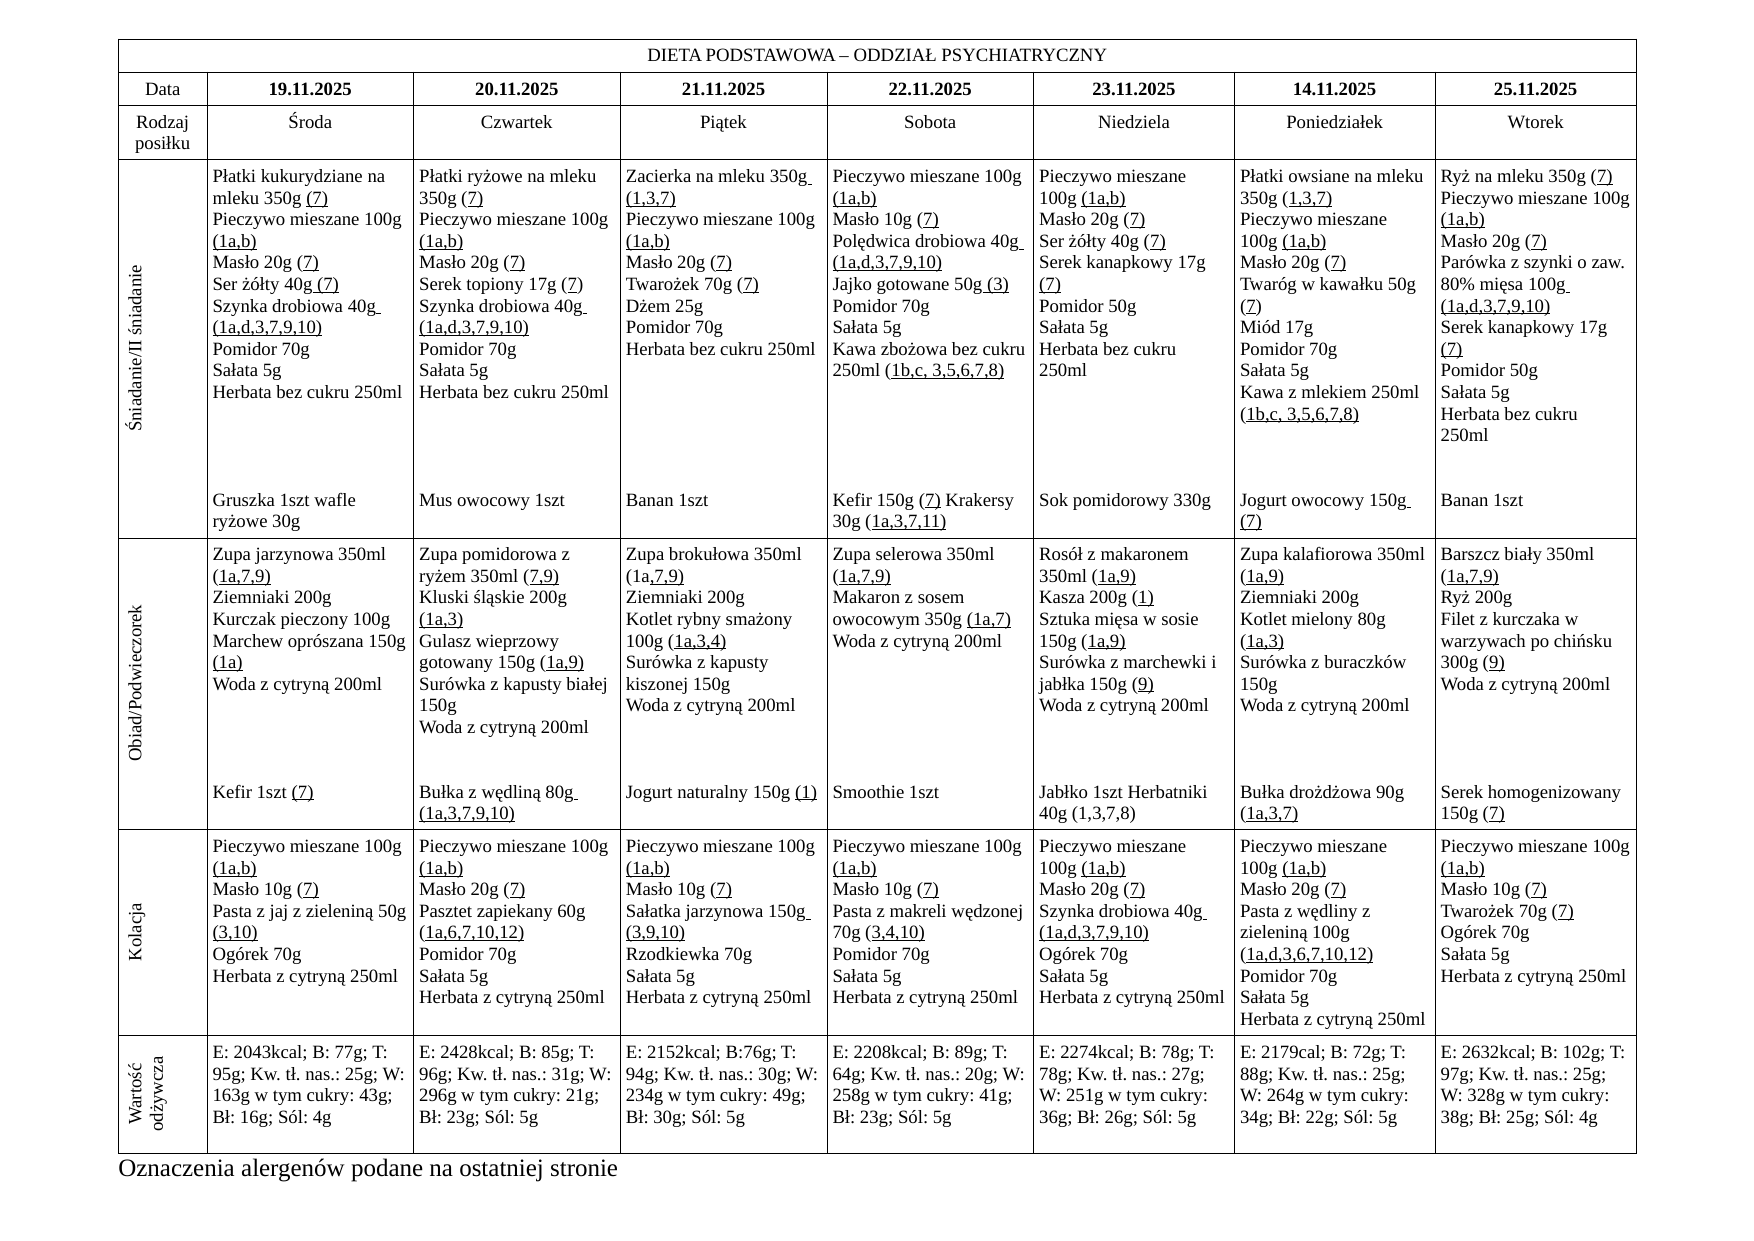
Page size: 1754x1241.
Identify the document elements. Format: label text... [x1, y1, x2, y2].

table_cell 19.11.2025 [208, 73, 413, 105]
table_cell Kolacja [119, 830, 207, 1035]
table_cell Płatki kukurydziane na mleku 350g (7) Pieczywo mieszane 100g (1a,b) Masło 20g (7) Ser żółty 40g (7) Szynka drobiowa 40g (1a,d,3,7,9,10) Pomidor 70g Sałata 5g Herbata bez cukru 250ml Gruszka 1szt wafle ryżowe 30g [208, 160, 413, 537]
table_cell Zupa selerowa 350ml (1a,7,9) Makaron z sosem owocowym 350g (1a,7) Woda z cytryną 200ml Smoothie 1szt [828, 539, 1033, 829]
table_cell Zupa pomidorowa z ryżem 350ml (7,9) Kluski śląskie 200g (1a,3) Gulasz wieprzowy gotowany 150g (1a,9) Surówka z kapusty białej 150g Woda z cytryną 200ml Bułka z wędliną 80g (1a,3,7,9,10) [414, 539, 620, 829]
table_cell Wtorek [1436, 106, 1636, 159]
table_cell 14.11.2025 [1235, 73, 1435, 105]
table_cell Sobota [828, 106, 1033, 159]
table_cell Środa [208, 106, 413, 159]
table_cell Pieczywo mieszane 100g (1a,b) Masło 20g (7) Pasta z wędliny z zieleniną 100g (1a,d,3,6,7,10,12) Pomidor 70g Sałata 5g Herbata z cytryną 250ml [1235, 830, 1435, 1035]
table_cell Pieczywo mieszane 100g (1a,b) Masło 10g (7) Pasta z jaj z zieleniną 50g (3,10) Ogórek 70g Herbata z cytryną 250ml [208, 830, 413, 1035]
table_cell Obiad/Podwieczorek [119, 539, 207, 829]
table_cell Czwartek [414, 106, 620, 159]
table_cell Poniedziałek [1235, 106, 1435, 159]
table_cell 21.11.2025 [621, 73, 827, 105]
table_cell Piątek [621, 106, 827, 159]
text Oznaczenia alergenów podane na ostatniej stronie [118, 1154, 1636, 1182]
table_cell E: 2632kcal; B: 102g; T: 97g; Kw. tł. nas.: 25g; W: 328g w tym cukry: 38g; Bł: 25g; Sól: 4g [1436, 1036, 1636, 1153]
table_cell Pieczywo mieszane 100g (1a,b) Masło 10g (7) Sałatka jarzynowa 150g (3,9,10) Rzodkiewka 70g Sałata 5g Herbata z cytryną 250ml [621, 830, 827, 1035]
table_cell 20.11.2025 [414, 73, 620, 105]
table_cell Ryż na mleku 350g (7) Pieczywo mieszane 100g (1a,b) Masło 20g (7) Parówka z szynki o zaw. 80% mięsa 100g (1a,d,3,7,9,10) Serek kanapkowy 17g (7) Pomidor 50g Sałata 5g Herbata bez cukru 250ml Banan 1szt [1436, 160, 1636, 537]
table_cell E: 2428kcal; B: 85g; T: 96g; Kw. tł. nas.: 31g; W: 296g w tym cukry: 21g; Bł: 23g; Sól: 5g [414, 1036, 620, 1153]
table_cell Zupa jarzynowa 350ml (1a,7,9) Ziemniaki 200g Kurczak pieczony 100g Marchew oprószana 150g (1a) Woda z cytryną 200ml Kefir 1szt (7) [208, 539, 413, 829]
table_cell 22.11.2025 [828, 73, 1033, 105]
table_cell Zupa kalafiorowa 350ml (1a,9) Ziemniaki 200g Kotlet mielony 80g (1a,3) Surówka z buraczków 150g Woda z cytryną 200ml Bułka drożdżowa 90g (1a,3,7) [1235, 539, 1435, 829]
table_cell Pieczywo mieszane 100g (1a,b) Masło 10g (7) Twarożek 70g (7) Ogórek 70g Sałata 5g Herbata z cytryną 250ml [1436, 830, 1636, 1035]
table_cell E: 2043kcal; B: 77g; T: 95g; Kw. tł. nas.: 25g; W: 163g w tym cukry: 43g; Bł: 16g; Sól: 4g [208, 1036, 413, 1153]
table_cell Płatki owsiane na mleku 350g (1,3,7) Pieczywo mieszane 100g (1a,b) Masło 20g (7) Twaróg w kawałku 50g (7) Miód 17g Pomidor 70g Sałata 5g Kawa z mlekiem 250ml (1b,c, 3,5,6,7,8) Jogurt owocowy 150g (7) [1235, 160, 1435, 537]
table_cell Rosół z makaronem 350ml (1a,9) Kasza 200g (1) Sztuka mięsa w sosie 150g (1a,9) Surówka z marchewki i jabłka 150g (9) Woda z cytryną 200ml Jabłko 1szt Herbatniki 40g (1,3,7,8) [1034, 539, 1234, 829]
table_cell Pieczywo mieszane 100g (1a,b) Masło 20g (7) Ser żółty 40g (7) Serek kanapkowy 17g (7) Pomidor 50g Sałata 5g Herbata bez cukru 250ml Sok pomidorowy 330g [1034, 160, 1234, 537]
table_cell Płatki ryżowe na mleku 350g (7) Pieczywo mieszane 100g (1a,b) Masło 20g (7) Serek topiony 17g (7) Szynka drobiowa 40g (1a,d,3,7,9,10) Pomidor 70g Sałata 5g Herbata bez cukru 250ml Mus owocowy 1szt [414, 160, 620, 537]
table_cell 25.11.2025 [1436, 73, 1636, 105]
table_cell Pieczywo mieszane 100g (1a,b) Masło 10g (7) Polędwica drobiowa 40g (1a,d,3,7,9,10) Jajko gotowane 50g (3) Pomidor 70g Sałata 5g Kawa zbożowa bez cukru 250ml (1b,c, 3,5,6,7,8) Kefir 150g (7) Krakersy 30g (1a,3,7,11) [828, 160, 1033, 537]
table_cell Śniadanie/II śniadanie [119, 160, 207, 537]
table_cell Barszcz biały 350ml (1a,7,9) Ryż 200g Filet z kurczaka w warzywach po chińsku 300g (9) Woda z cytryną 200ml Serek homogenizowany 150g (7) [1436, 539, 1636, 829]
table_cell Wartość odżywcza [119, 1036, 207, 1153]
table_cell E: 2179cal; B: 72g; T: 88g; Kw. tł. nas.: 25g; W: 264g w tym cukry: 34g; Bł: 22g; Sól: 5g [1235, 1036, 1435, 1153]
table_cell E: 2274kcal; B: 78g; T: 78g; Kw. tł. nas.: 27g; W: 251g w tym cukry: 36g; Bł: 26g; Sól: 5g [1034, 1036, 1234, 1153]
table_cell Data [119, 73, 207, 105]
table_cell Pieczywo mieszane 100g (1a,b) Masło 20g (7) Szynka drobiowa 40g (1a,d,3,7,9,10) Ogórek 70g Sałata 5g Herbata z cytryną 250ml [1034, 830, 1234, 1035]
table_cell Pieczywo mieszane 100g (1a,b) Masło 10g (7) Pasta z makreli wędzonej 70g (3,4,10) Pomidor 70g Sałata 5g Herbata z cytryną 250ml [828, 830, 1033, 1035]
table_cell Pieczywo mieszane 100g (1a,b) Masło 20g (7) Pasztet zapiekany 60g (1a,6,7,10,12) Pomidor 70g Sałata 5g Herbata z cytryną 250ml [414, 830, 620, 1035]
table_cell Zacierka na mleku 350g (1,3,7) Pieczywo mieszane 100g (1a,b) Masło 20g (7) Twarożek 70g (7) Dżem 25g Pomidor 70g Herbata bez cukru 250ml Banan 1szt [621, 160, 827, 537]
table_cell Niedziela [1034, 106, 1234, 159]
table_cell 23.11.2025 [1034, 73, 1234, 105]
table_cell Zupa brokułowa 350ml (1a,7,9) Ziemniaki 200g Kotlet rybny smażony 100g (1a,3,4) Surówka z kapusty kiszonej 150g Woda z cytryną 200ml Jogurt naturalny 150g (1) [621, 539, 827, 829]
table_header DIETA PODSTAWOWA – ODDZIAŁ PSYCHIATRYCZNY [119, 40, 1636, 72]
table_cell Rodzaj posiłku [119, 106, 207, 159]
table_cell E: 2152kcal; B:76g; T: 94g; Kw. tł. nas.: 30g; W: 234g w tym cukry: 49g; Bł: 30g; Sól: 5g [621, 1036, 827, 1153]
table_cell E: 2208kcal; B: 89g; T: 64g; Kw. tł. nas.: 20g; W: 258g w tym cukry: 41g; Bł: 23g; Sól: 5g [828, 1036, 1033, 1153]
